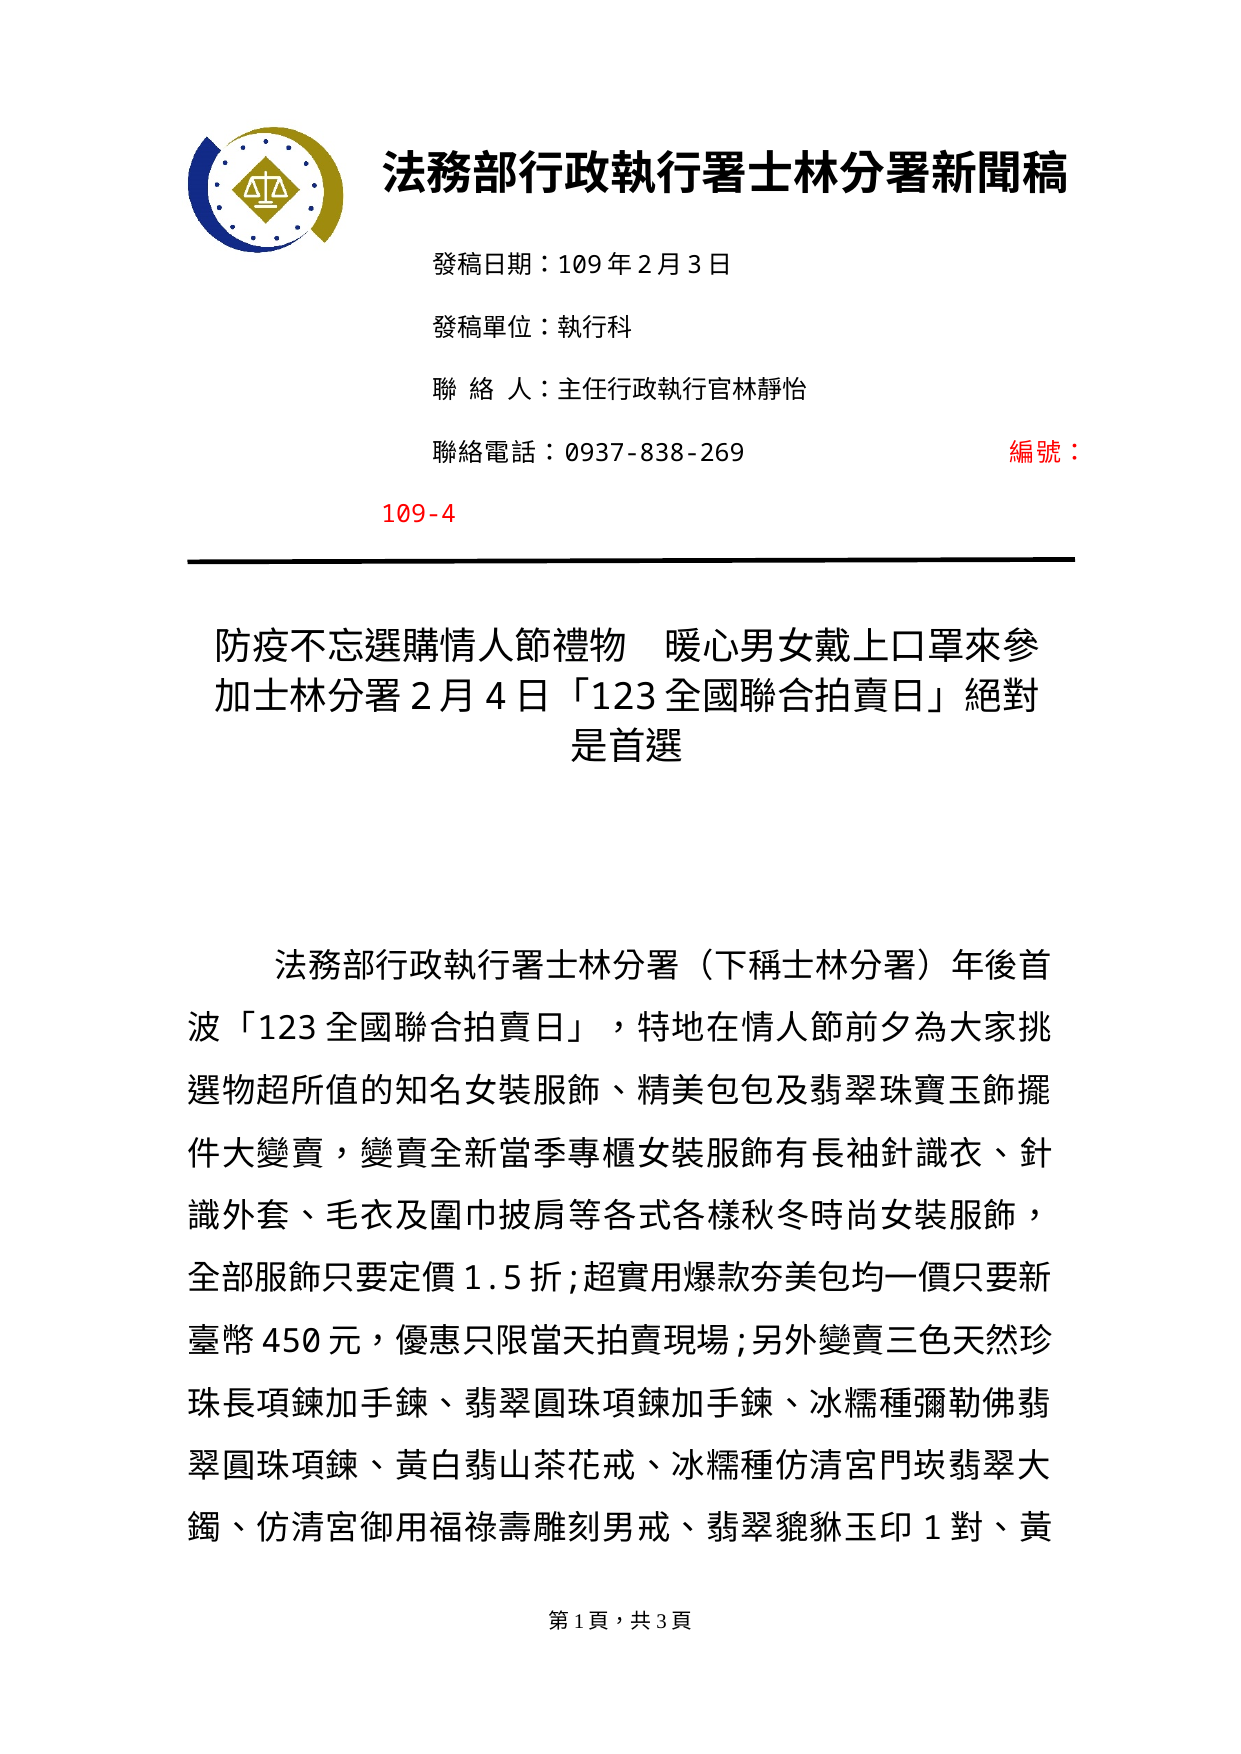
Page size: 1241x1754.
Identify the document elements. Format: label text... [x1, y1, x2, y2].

text 防疫不忘選購情人節禮物 暖心男女戴上口罩來參加士林分署2月4日「123全國聯合拍賣日」絕對是首選 [204, 619, 1049, 769]
text 法務部行政執行署士林分署（下稱士林分署）年後首波「123全國聯合拍賣日」，特地在情人節前夕為大家挑選物超所值的知名女裝服飾、精美包包及翡翠珠寶玉飾擺件大變賣，變賣全新當季專櫃女裝服飾有長袖針識衣、針識外套、毛衣及圍巾披肩等各式各樣秋冬時尚女裝服飾，全部服飾只要定價1.5折;超實用爆款夯美包均一價只要新臺幣450元，優惠只限當天拍賣現場;另外變賣三色天然珍珠長項鍊加手鍊、翡翠圓珠項鍊加手鍊、冰糯種彌勒佛翡翠圓珠項鍊、黃白翡山茶花戒、冰糯種仿清宮門崁翡翠大鐲、仿清宮御用福祿壽雕刻男戒、翡翠貔貅玉印1對、黃翡福祿壽三仙擺件、財神爺擺件、黃翡巧雕中秋月餅禮盒、知足常樂巧雕掛件等30件各式各樣翡翠珍珠玉飾擺件，無論是時尚高雅的服飾包包或是高貴美麗的翡翠玉飾，不僅種類多樣化，價格更是親民，喜歡嗎？心動不如馬上行動，情人節前夕限時搶購，買一件時尚暖衣、超夯實用包或小小的翡翠珍珠玉飾送給您親愛的她（他），見證您們幸福不變的愛情，機會難得，不要錯過這次讓她（他）暖心的千載難逢好機會喔!變賣物件無須競價、直接購買，數量有限早來早搶到、晚來搶不到。 [187, 921, 1053, 1546]
table_header 法務部行政執行署士林分署新聞稿 發稿日期：109年2月3日 發稿單位：執行科 聯 絡 人：主任行政執行官林靜怡 聯絡電話：0937-838-269 編號：109-4 [378, 96, 1090, 534]
table_header [178, 96, 378, 534]
